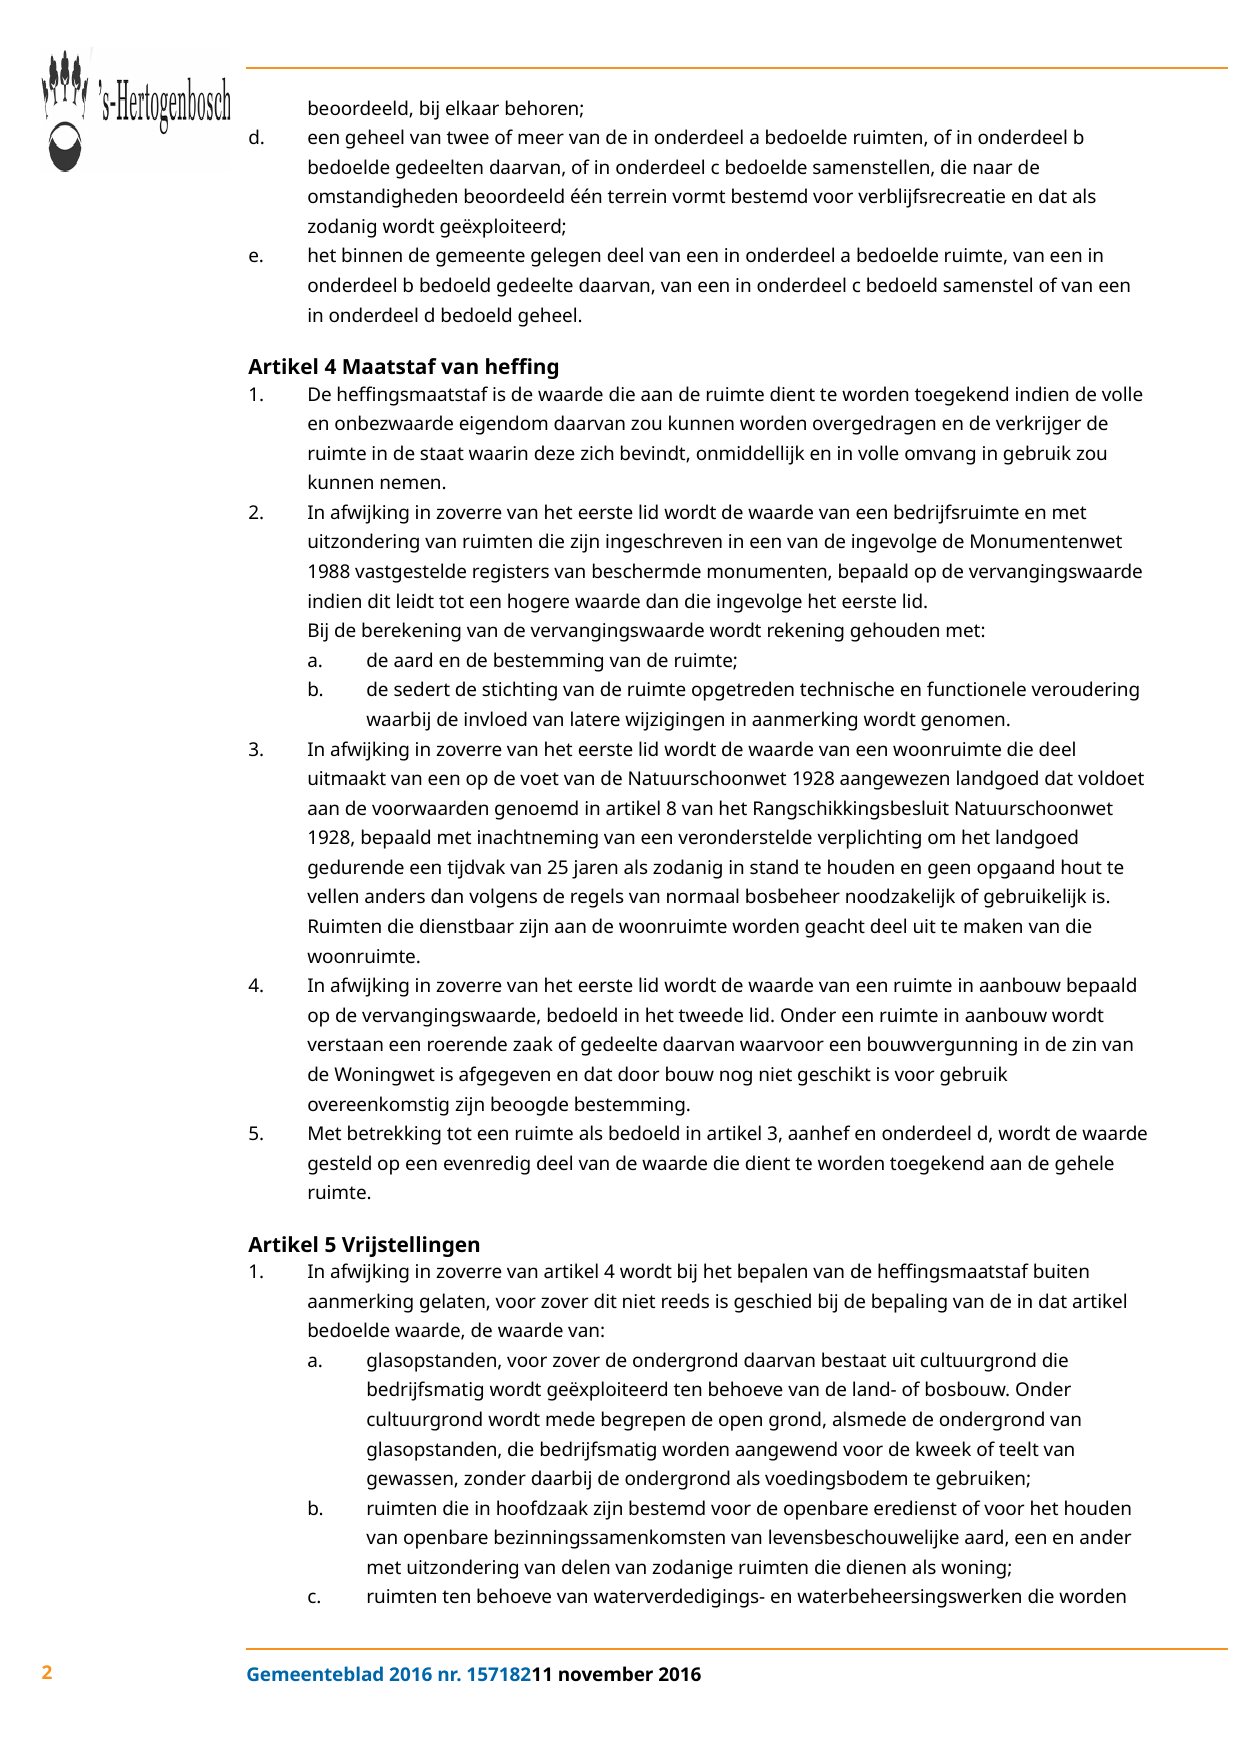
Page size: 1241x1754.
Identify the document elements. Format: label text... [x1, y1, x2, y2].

list de sedert de stichting van de ruimte opgetreden technische en functionele veroudering waarbij de invloed van latere wijzigingen in aanmerking wordt genomen. [307, 677, 1152, 732]
list In afwijking in zoverre van het eerste lid wordt de waarde van een ruimte in aanbouw bepaald op de vervangingswaarde, bedoeld in het tweede lid. Onder een ruimte in aanbouw wordt verstaan een roerende zaak of gedeelte daarvan waarvoor een bouwvergunning in de zin van de Woningwet is afgegeven en dat door bouw nog niet geschikt is voor gebruik overeenkomstig zijn beoogde bestemming. [248, 972, 1152, 1116]
list het binnen de gemeente gelegen deel van een in onderdeel a bedoelde ruimte, van een in onderdeel b bedoeld gedeelte daarvan, van een in onderdeel c bedoeld samenstel of van een in onderdeel d bedoeld geheel. [248, 243, 1152, 328]
text Artikel 4 Maatstaf van heffing [248, 352, 1152, 381]
list Bij de berekening van de vervangingswaarde wordt rekening gehouden met: [248, 617, 1152, 643]
text Artikel 5 Vrijstellingen [248, 1230, 1152, 1258]
list glasopstanden, voor zover de ondergrond daarvan bestaat uit cultuurgrond die bedrijfsmatig wordt geëxploiteerd ten behoeve van de land- of bosbouw. Onder cultuurgrond wordt mede begrepen de open grond, alsmede de ondergrond van glasopstanden, die bedrijfsmatig worden aangewend voor de kweek of teelt van gewassen, zonder daarbij de ondergrond als voedingsbodem te gebruiken; [307, 1347, 1152, 1491]
picture [41, 47, 231, 172]
list beoordeeld, bij elkaar behoren; [248, 95, 1152, 121]
list In afwijking in zoverre van het eerste lid wordt de waarde van een bedrijfsruimte en met uitzondering van ruimten die zijn ingeschreven in een van de ingevolge de Monumentenwet 1988 vastgestelde registers van beschermde monumenten, bepaald op de vervangingswaarde indien dit leidt tot een hogere waarde dan die ingevolge het eerste lid. [248, 499, 1152, 613]
list In afwijking in zoverre van artikel 4 wordt bij het bepalen van de heffingsmaatstaf buiten aanmerking gelaten, voor zover dit niet reeds is geschied bij de bepaling van de in dat artikel bedoelde waarde, de waarde van: [248, 1258, 1152, 1343]
list ruimten ten behoeve van waterverdedigings- en waterbeheersingswerken die worden [307, 1584, 1152, 1609]
list ruimten die in hoofdzaak zijn bestemd voor de openbare eredienst of voor het houden van openbare bezinningssamenkomsten van levensbeschouwelijke aard, een en ander met uitzondering van delen van zodanige ruimten die dienen als woning; [307, 1495, 1152, 1580]
list In afwijking in zoverre van het eerste lid wordt de waarde van een woonruimte die deel uitmaakt van een op de voet van de Natuurschoonwet 1928 aangewezen landgoed dat voldoet aan de voorwaarden genoemd in artikel 8 van het Rangschikkingsbesluit Natuurschoonwet 1928, bepaald met inachtneming van een veronderstelde verplichting om het landgoed gedurende een tijdvak van 25 jaren als zodanig in stand te houden en geen opgaand hout te vellen anders dan volgens de regels van normaal bosbeheer noodzakelijk of gebruikelijk is. Ruimten die dienstbaar zijn aan de woonruimte worden geacht deel uit te maken van die woonruimte. [248, 736, 1152, 968]
list een geheel van twee of meer van de in onderdeel a bedoelde ruimten, of in onderdeel b bedoelde gedeelten daarvan, of in onderdeel c bedoelde samenstellen, die naar de omstandigheden beoordeeld één terrein vormt bestemd voor verblijfsrecreatie en dat als zodanig wordt geëxploiteerd; [248, 124, 1152, 239]
list De heffingsmaatstaf is de waarde die aan de ruimte dient te worden toegekend indien de volle en onbezwaarde eigendom daarvan zou kunnen worden overgedragen en de verkrijger de ruimte in de staat waarin deze zich bevindt, onmiddellijk en in volle omvang in gebruik zou kunnen nemen. [248, 381, 1152, 495]
list Met betrekking tot een ruimte als bedoeld in artikel 3, aanhef en onderdeel d, wordt de waarde gesteld op een evenredig deel van de waarde die dient te worden toegekend aan de gehele ruimte. [248, 1120, 1152, 1205]
list de aard en de bestemming van de ruimte; [307, 647, 1152, 673]
